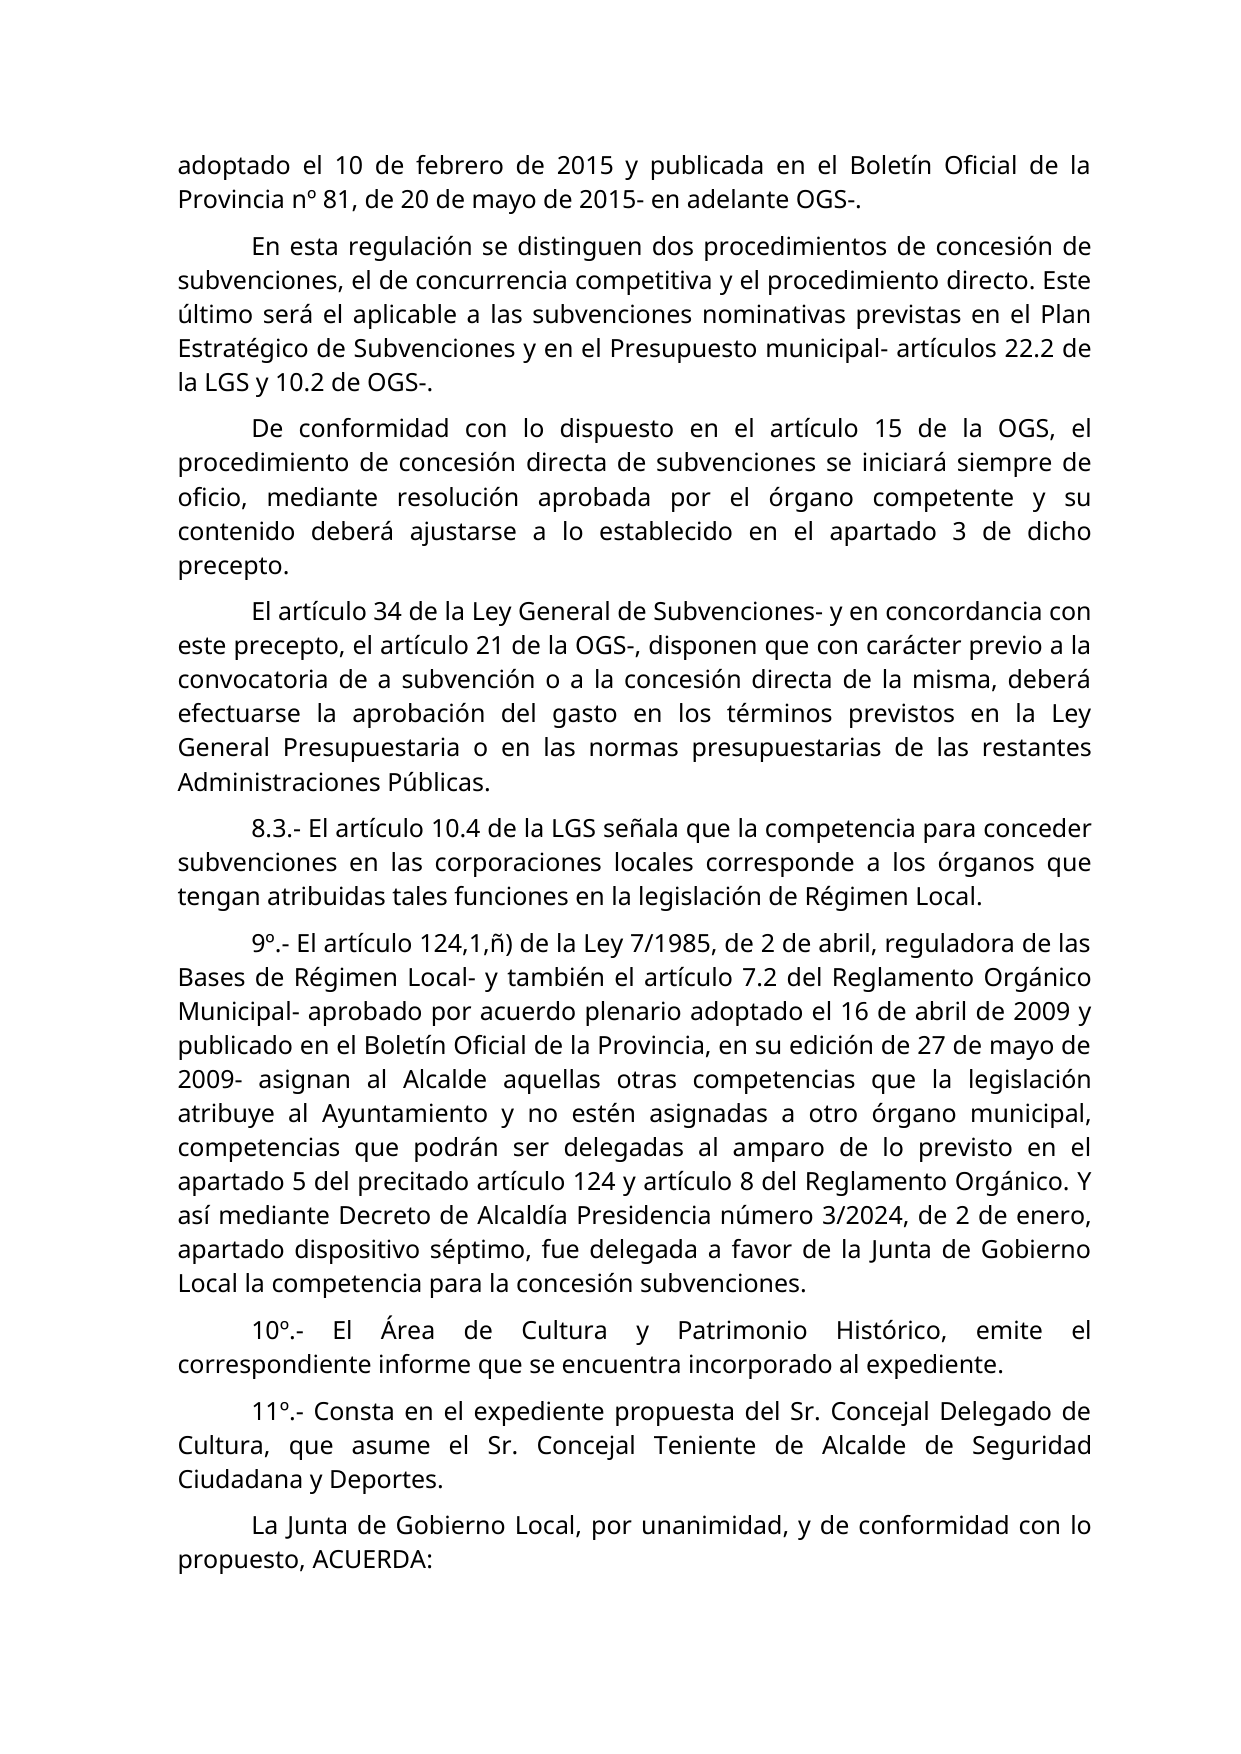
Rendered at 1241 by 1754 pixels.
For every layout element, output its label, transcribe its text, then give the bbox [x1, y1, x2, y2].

text De conformidad con lo dispuesto en el artículo 15 de la OGS, el procedimiento de concesión directa de subvenciones se iniciará siempre de oficio, mediante resolución aprobada por el órgano competente y su contenido deberá ajustarse a lo establecido en el apartado 3 de dicho precepto. [177, 411, 1093, 581]
text La Junta de Gobierno Local, por unanimidad, y de conformidad con lo propuesto, ACUERDA: [177, 1508, 1093, 1576]
text adoptado el 10 de febrero de 2015 y publicada en el Boletín Oficial de la Provincia nº 81, de 20 de mayo de 2015- en adelante OGS-. [177, 148, 1093, 216]
text 9º.- El artículo 124,1,ñ) de la Ley 7/1985, de 2 de abril, reguladora de las Bases de Régimen Local- y también el artículo 7.2 del Reglamento Orgánico Municipal- aprobado por acuerdo plenario adoptado el 16 de abril de 2009 y publicado en el Boletín Oficial de la Provincia, en su edición de 27 de mayo de 2009- asignan al Alcalde aquellas otras competencias que la legislación atribuye al Ayuntamiento y no estén asignadas a otro órgano municipal, competencias que podrán ser delegadas al amparo de lo previsto en el apartado 5 del precitado artículo 124 y artículo 8 del Reglamento Orgánico. Y así mediante Decreto de Alcaldía Presidencia número 3/2024, de 2 de enero, apartado dispositivo séptimo, fue delegada a favor de la Junta de Gobierno Local la competencia para la concesión subvenciones. [177, 925, 1093, 1300]
text 11º.- Consta en el expediente propuesta del Sr. Concejal Delegado de Cultura, que asume el Sr. Concejal Teniente de Alcalde de Seguridad Ciudadana y Deportes. [177, 1393, 1093, 1495]
text El artículo 34 de la Ley General de Subvenciones- y en concordancia con este precepto, el artículo 21 de la OGS-, disponen que con carácter previo a la convocatoria de a subvención o a la concesión directa de la misma, deberá efectuarse la aprobación del gasto en los términos previstos en la Ley General Presupuestaria o en las normas presupuestarias de las restantes Administraciones Públicas. [177, 594, 1093, 798]
text 8.3.- El artículo 10.4 de la LGS señala que la competencia para conceder subvenciones en las corporaciones locales corresponde a los órganos que tengan atribuidas tales funciones en la legislación de Régimen Local. [177, 811, 1093, 913]
text En esta regulación se distinguen dos procedimientos de concesión de subvenciones, el de concurrencia competitiva y el procedimiento directo. Este último será el aplicable a las subvenciones nominativas previstas en el Plan Estratégico de Subvenciones y en el Presupuesto municipal- artículos 22.2 de la LGS y 10.2 de OGS-. [177, 228, 1093, 398]
text 10º.- El Área de Cultura y Patrimonio Histórico, emite el correspondiente informe que se encuentra incorporado al expediente. [177, 1313, 1093, 1381]
